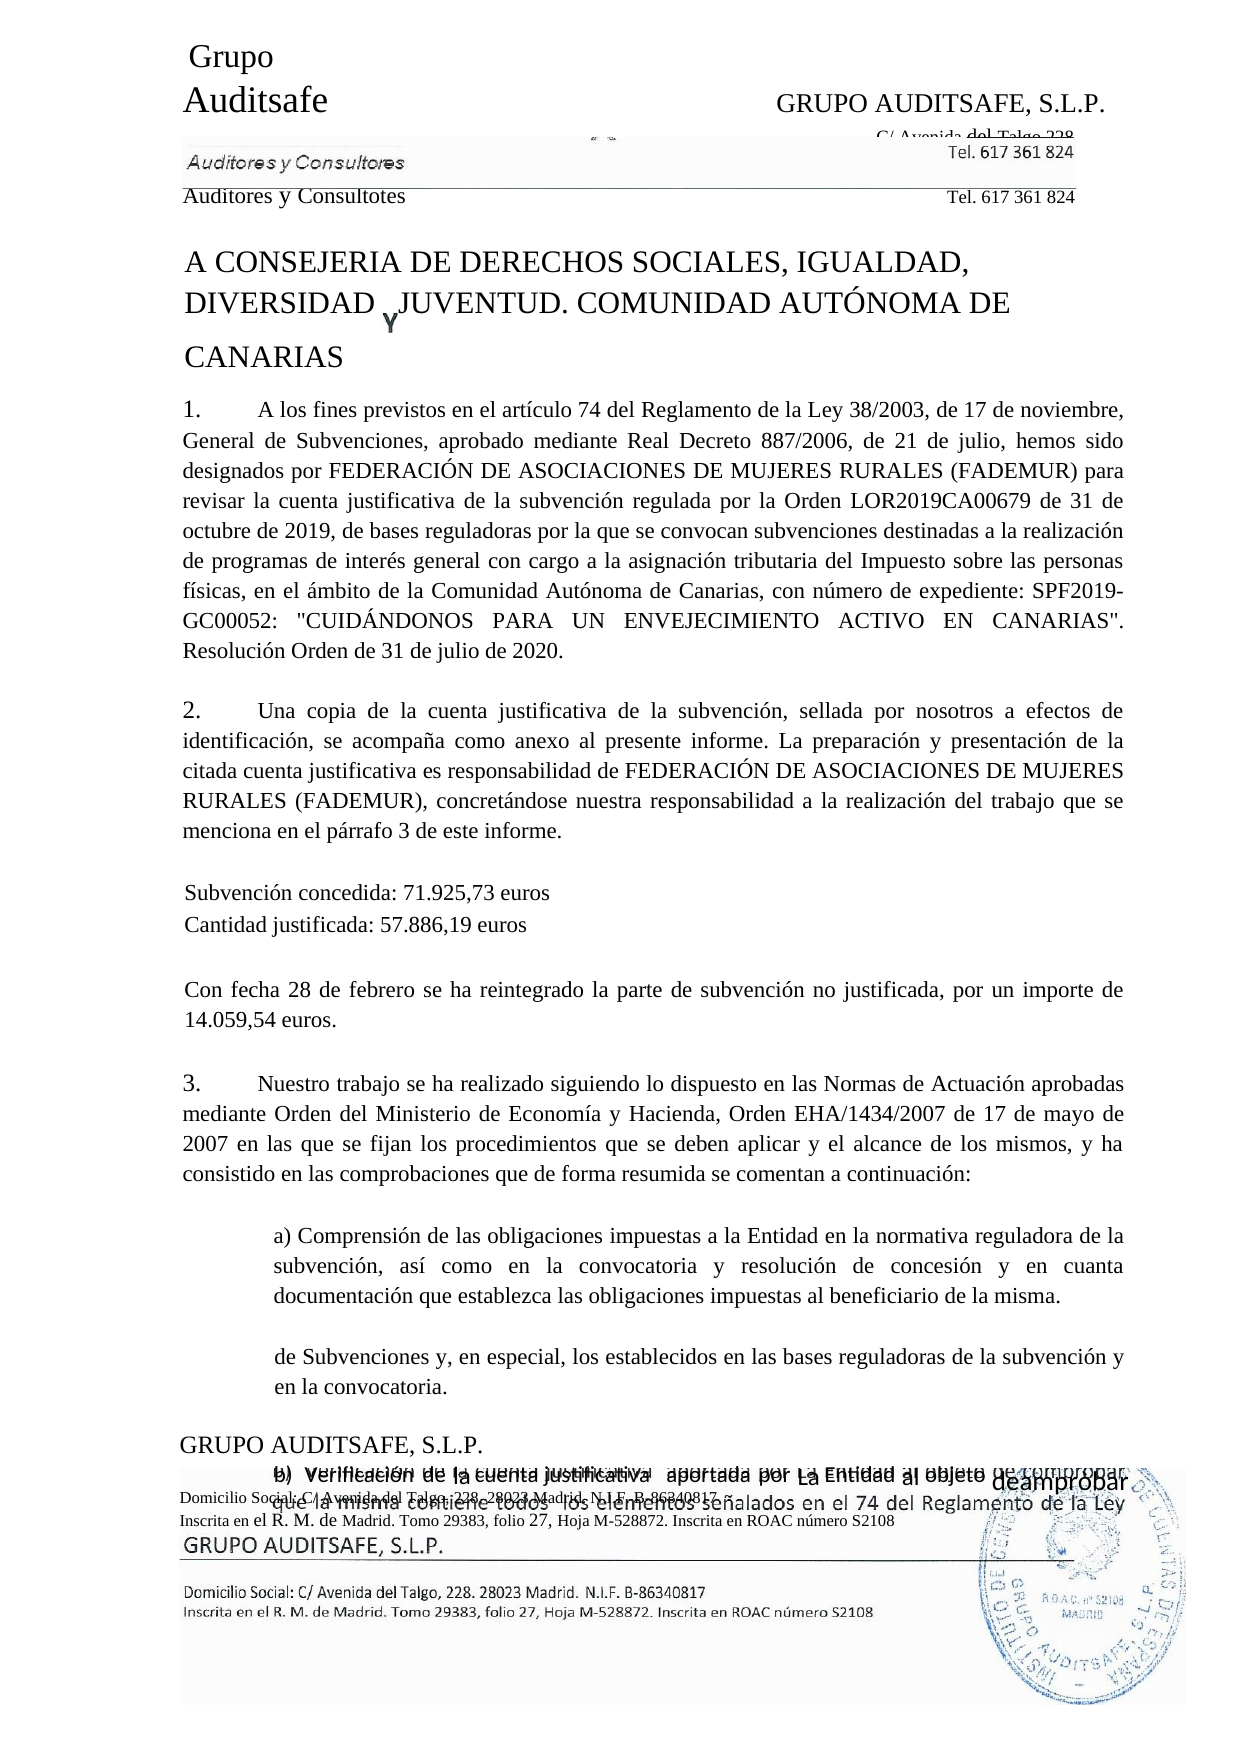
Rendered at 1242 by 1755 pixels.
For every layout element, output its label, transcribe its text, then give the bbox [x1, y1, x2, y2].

text a) Comprensión de las obligaciones impuestas a la Entidad en la normativa reguladora de la subvención, así como en la convocatoria y resolución de concesión y en cuanta documentación que establezca las obligaciones impuestas al beneficiario de la misma. [273, 1222, 1125, 1308]
text Cantidad justificada: 57.886,19 euros [184, 912, 1125, 938]
list Una copia de la cuenta justificativa de la subvención, sellada por nosotros a efectos de identificación, se acompaña como anexo al presente informe. La preparación y presentación de la citada cuenta justificativa es responsabilidad de FEDERACIÓN DE ASOCIACIONES DE MUJERES RURALES (FADEMUR), concretándose nuestra responsabilidad a la realización del trabajo que se menciona en el párrafo 3 de este informe. [182, 695, 1125, 843]
text de Subvenciones y, en especial, los establecidos en las bases reguladoras de la subvención y en la convocatoria. [274, 1343, 1125, 1399]
list Nuestro trabajo se ha realizado siguiendo lo dispuesto en las Normas de Actuación aprobadas mediante Orden del Ministerio de Economía y Hacienda, Orden EHA/1434/2007 de 17 de mayo de 2007 en las que se fijan los procedimientos que se deben aplicar y el alcance de los mismos, y ha consistido en las comprobaciones que de forma resumida se comentan a continuación: [182, 1068, 1125, 1186]
subtitle A CONSEJERIA DE DERECHOS SOCIALES, IGUALDAD, DIVERSIDAD JUVENTUD. COMUNIDAD AUTÓNOMA DE CANARIAS [184, 243, 1127, 374]
text Subvención concedida: 71.925,73 euros [184, 879, 1125, 905]
text Con fecha 28 de febrero se ha reintegrado la parte de subvención no justificada, por un importe de 14.059,54 euros. [184, 976, 1125, 1032]
list A los fines previstos en el artículo 74 del Reglamento de la Ley 38/2003, de 17 de noviembre, General de Subvenciones, aprobado mediante Real Decreto 887/2006, de 21 de julio, hemos sido designados por FEDERACIÓN DE ASOCIACIONES DE MUJERES RURALES (FADEMUR) para revisar la cuenta justificativa de la subvención regulada por la Orden LOR2019CA00679 de 31 de octubre de 2019, de bases reguladoras por la que se convocan subvenciones destinadas a la realización de programas de interés general con cargo a la asignación tributaria del Impuesto sobre las personas físicas, en el ámbito de la Comunidad Autónoma de Canarias, con número de expediente: SPF2019-GC00052: "CUIDÁNDONOS PARA UN ENVEJECIMIENTO ACTIVO EN CANARIAS". Resolución Orden de 31 de julio de 2020. [182, 394, 1125, 663]
